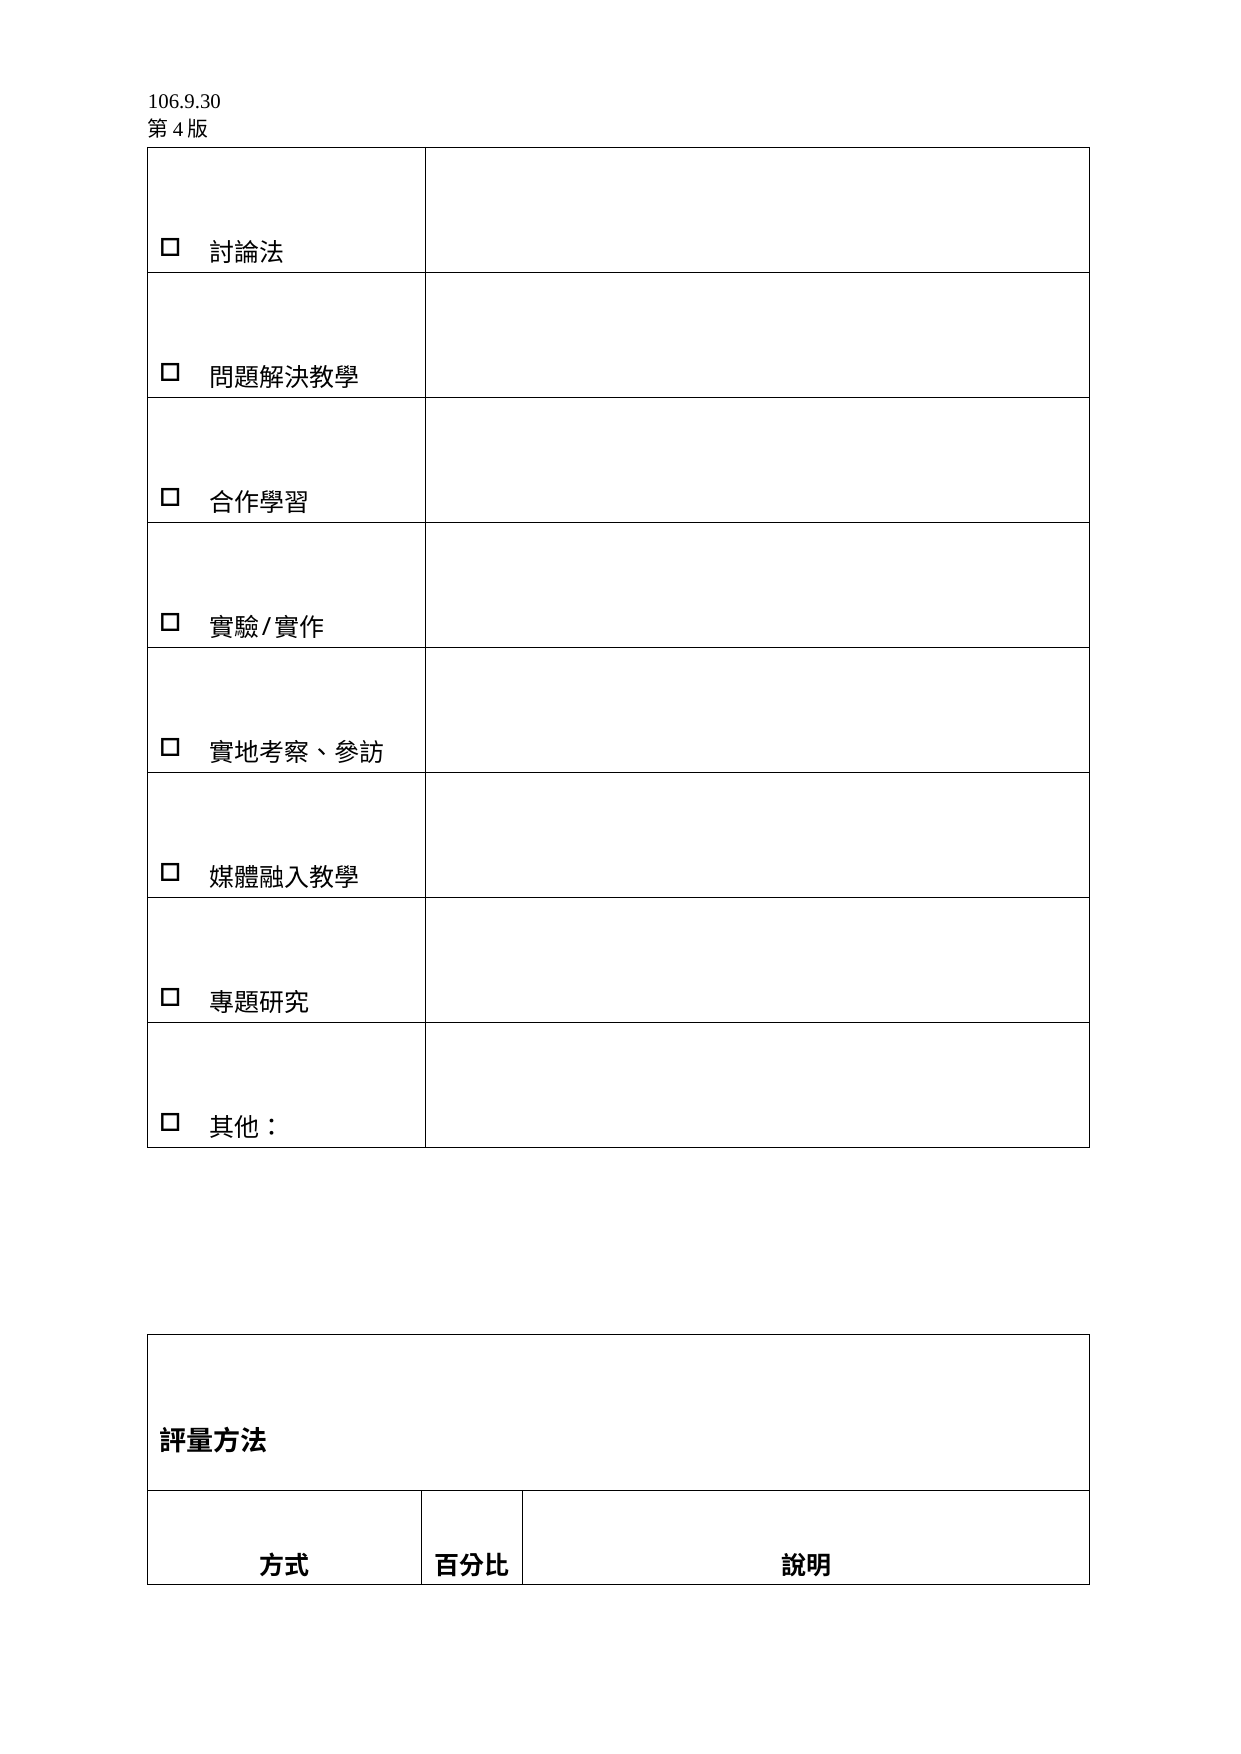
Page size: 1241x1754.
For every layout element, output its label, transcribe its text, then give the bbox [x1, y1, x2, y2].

table_cell [426, 148, 1089, 272]
table_cell [426, 648, 1089, 772]
table_cell [426, 1023, 1089, 1147]
table_cell 說明 [523, 1491, 1089, 1584]
table_cell 其他： [148, 1023, 425, 1147]
table_cell 問題解決教學 [148, 273, 425, 397]
table_cell [426, 773, 1089, 897]
table_cell 百分比 [422, 1491, 522, 1584]
table_cell [426, 523, 1089, 647]
table_cell 討論法 [148, 148, 425, 272]
table_header 評量方法 [148, 1335, 1089, 1490]
table_cell 媒體融入教學 [148, 773, 425, 897]
table_cell 實驗/實作 [148, 523, 425, 647]
table_cell [426, 898, 1089, 1022]
table_cell 專題研究 [148, 898, 425, 1022]
table_cell [426, 273, 1089, 397]
table_cell 方式 [148, 1491, 421, 1584]
table_cell 實地考察、參訪 [148, 648, 425, 772]
table_cell [426, 398, 1089, 522]
table_cell 合作學習 [148, 398, 425, 522]
